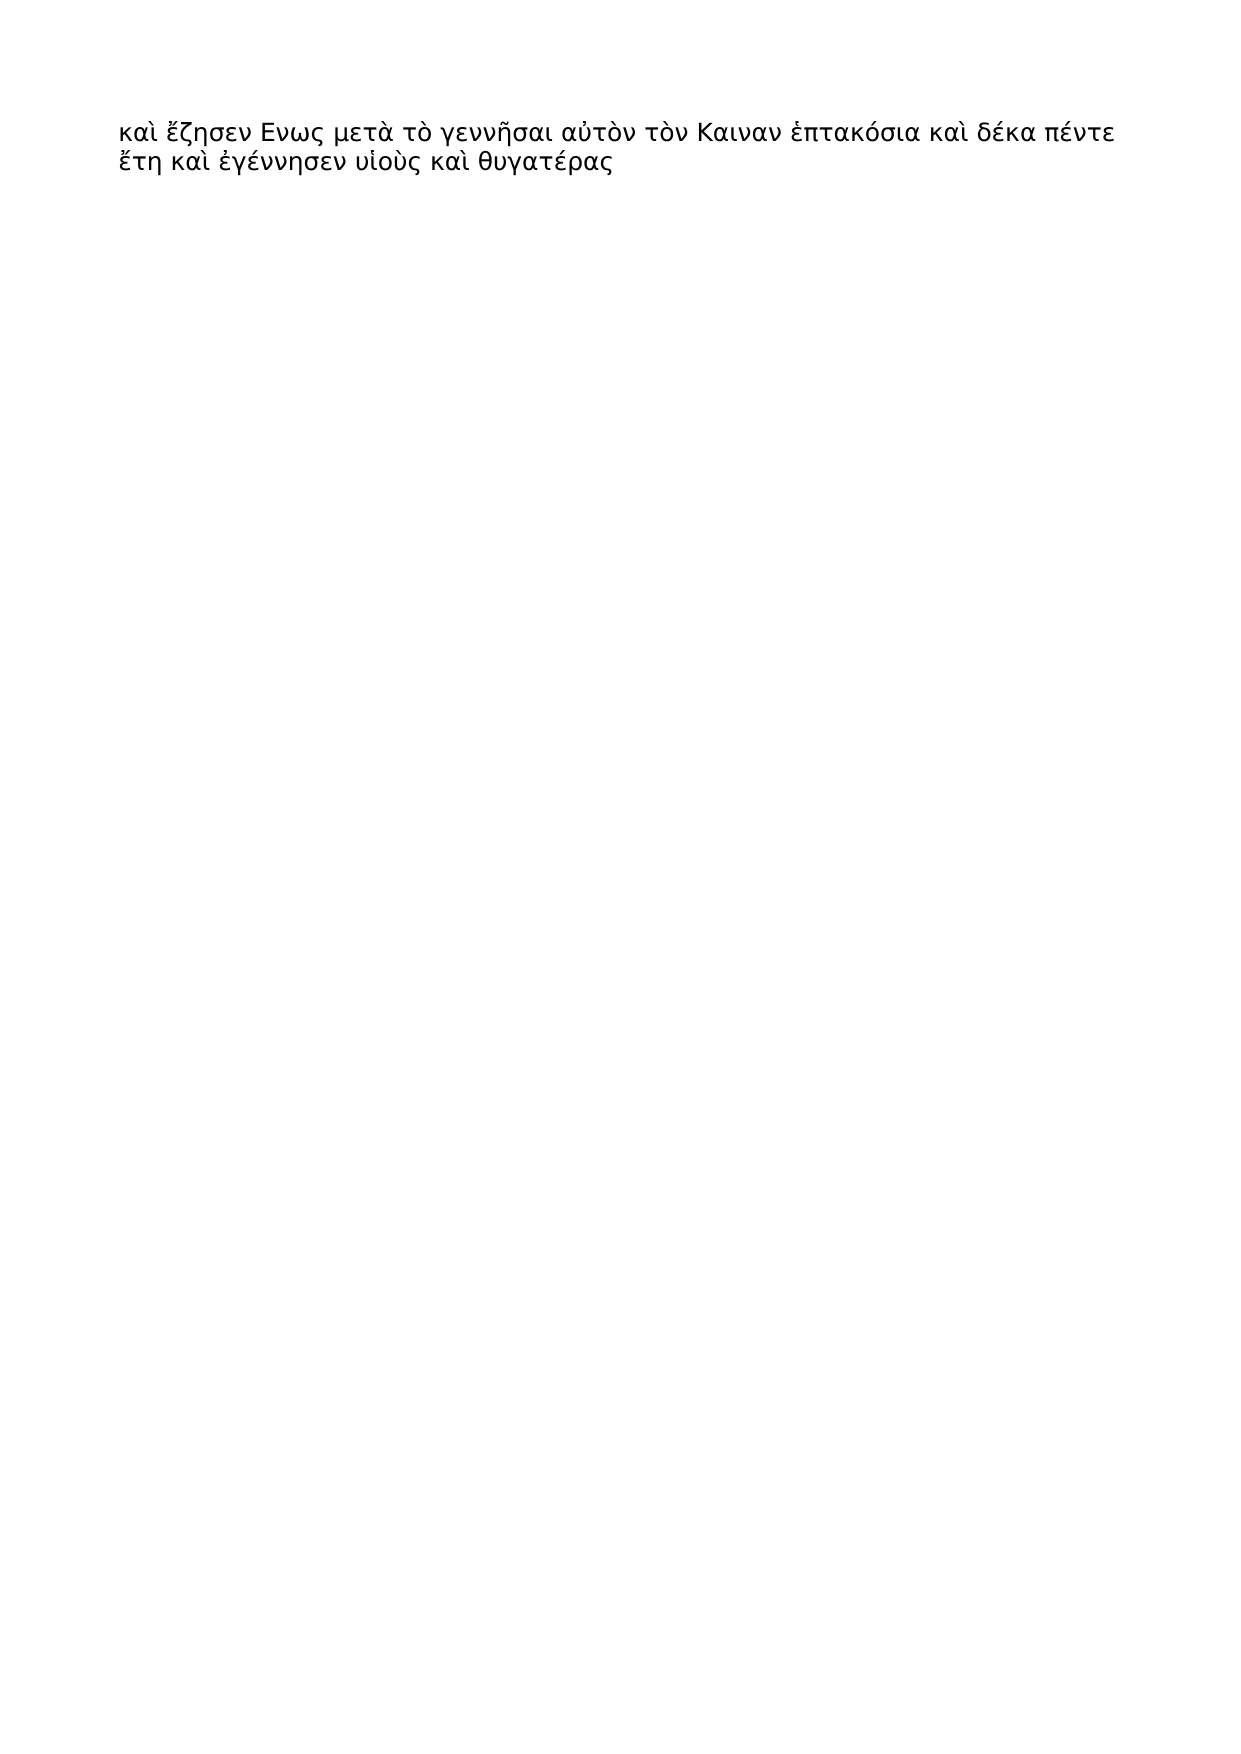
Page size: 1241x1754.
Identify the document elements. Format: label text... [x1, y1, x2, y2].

text καὶ ἔζησεν Ενως μετὰ τὸ γεννῆσαι αὐτὸν τὸν Καιναν ἑπτακόσια καὶ δέκα πέντε ἔτη καὶ ἐγέννησεν υἱοὺς καὶ θυγατέρας [118, 118, 1122, 176]
